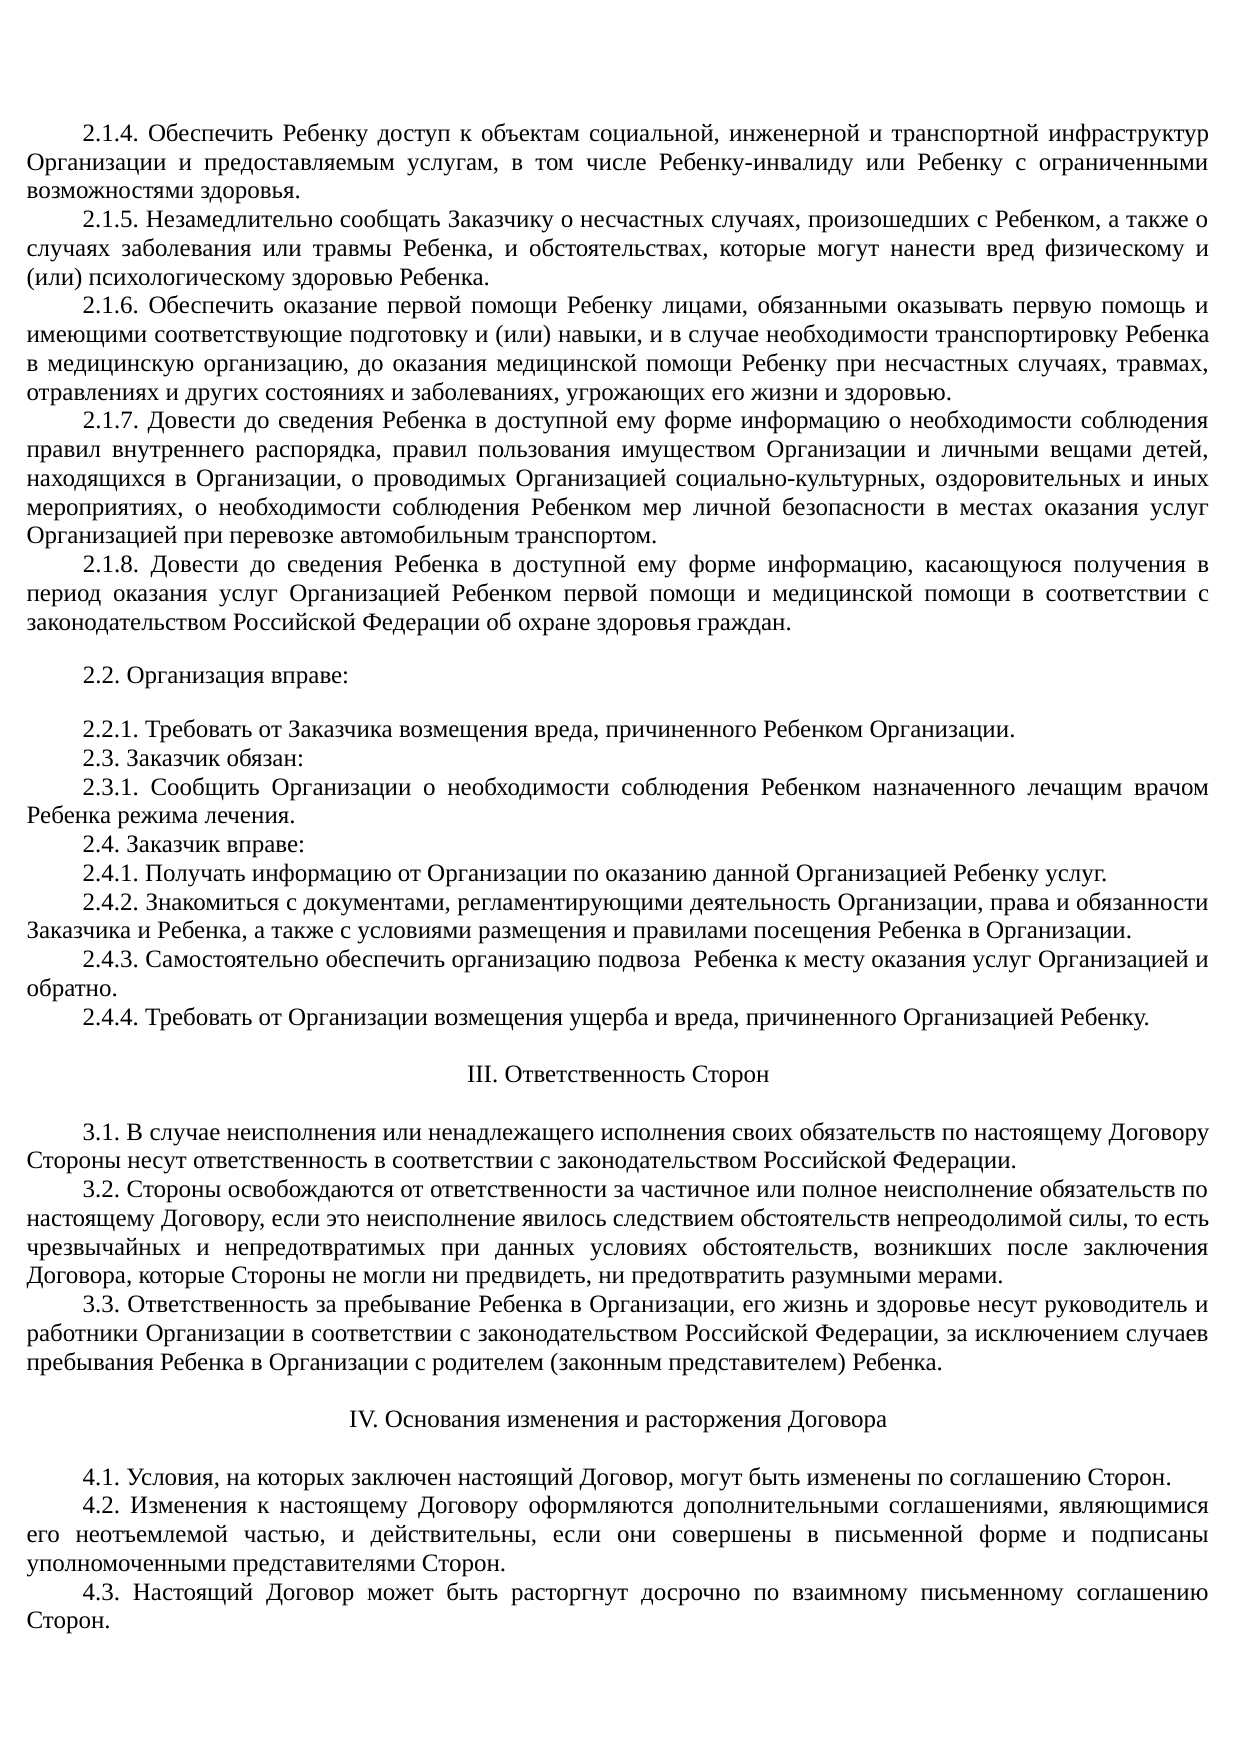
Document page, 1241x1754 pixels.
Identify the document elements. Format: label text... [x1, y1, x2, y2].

text 2.1.5. Незамедлительно сообщать Заказчику о несчастных случаях, произошедших с Ребенком, а также о случаях заболевания или травмы Ребенка, и обстоятельствах, которые могут нанести вред физическому и (или) психологическому здоровью Ребенка. [26, 204, 1210, 291]
text 2.2.1. Требовать от Заказчика возмещения вреда, причиненного Ребенком Организации. [26, 714, 1210, 743]
text 2.4.2. Знакомиться с документами, регламентирующими деятельность Организации, права и обязанности Заказчика и Ребенка, а также с условиями размещения и правилами посещения Ребенка в Организации. [26, 887, 1210, 944]
subtitle IV. Основания изменения и расторжения Договора [26, 1404, 1210, 1433]
text 2.4. Заказчик вправе: [26, 829, 1210, 858]
text 2.1.8. Довести до сведения Ребенка в доступной ему форме информацию, касающуюся получения в период оказания услуг Организацией Ребенком первой помощи и медицинской помощи в соответствии с законодательством Российской Федерации об охране здоровья граждан. [26, 549, 1210, 636]
text 4.1. Условия, на которых заключен настоящий Договор, могут быть изменены по соглашению Сторон. [26, 1462, 1210, 1491]
text 3.1. В случае неисполнения или ненадлежащего исполнения своих обязательств по настоящему Договору Стороны несут ответственность в соответствии с законодательством Российской Федерации. [26, 1117, 1210, 1174]
text 2.2. Организация вправе: [26, 661, 1210, 689]
text 2.1.4. Обеспечить Ребенку доступ к объектам социальной, инженерной и транспортной инфраструктур Организации и предоставляемым услугам, в том числе Ребенку-инвалиду или Ребенку с ограниченными возможностями здоровья. [26, 118, 1210, 204]
text 2.1.6. Обеспечить оказание первой помощи Ребенку лицами, обязанными оказывать первую помощь и имеющими соответствующие подготовку и (или) навыки, и в случае необходимости транспортировку Ребенка в медицинскую организацию, до оказания медицинской помощи Ребенку при несчастных случаях, травмах, отравлениях и других состояниях и заболеваниях, угрожающих его жизни и здоровью. [26, 291, 1210, 406]
text 2.3. Заказчик обязан: [26, 743, 1210, 772]
text 2.3.1. Сообщить Организации о необходимости соблюдения Ребенком назначенного лечащим врачом Ребенка режима лечения. [26, 772, 1210, 829]
text 3.2. Стороны освобождаются от ответственности за частичное или полное неисполнение обязательств по настоящему Договору, если это неисполнение явилось следствием обстоятельств непреодолимой силы, то есть чрезвычайных и непредотвратимых при данных условиях обстоятельств, возникших после заключения Договора, которые Стороны не могли ни предвидеть, ни предотвратить разумными мерами. [26, 1174, 1210, 1289]
text 2.1.7. Довести до сведения Ребенка в доступной ему форме информацию о необходимости соблюдения правил внутреннего распорядка, правил пользования имуществом Организации и личными вещами детей, находящихся в Организации, о проводимых Организацией социально-культурных, оздоровительных и иных мероприятиях, о необходимости соблюдения Ребенком мер личной безопасности в местах оказания услуг Организацией при перевозке автомобильным транспортом. [26, 406, 1210, 549]
subtitle III. Ответственность Сторон [26, 1059, 1210, 1088]
text 2.4.1. Получать информацию от Организации по оказанию данной Организацией Ребенку услуг. [26, 858, 1210, 887]
text 3.3. Ответственность за пребывание Ребенка в Организации, его жизнь и здоровье несут руководитель и работники Организации в соответствии с законодательством Российской Федерации, за исключением случаев пребывания Ребенка в Организации с родителем (законным представителем) Ребенка. [26, 1289, 1210, 1376]
text 4.3. Настоящий Договор может быть расторгнут досрочно по взаимному письменному соглашению Сторон. [26, 1577, 1210, 1634]
text 2.4.3. Самостоятельно обеспечить организацию подвоза Ребенка к месту оказания услуг Организацией и обратно. [26, 944, 1210, 1002]
text 2.4.4. Требовать от Организации возмещения ущерба и вреда, причиненного Организацией Ребенку. [26, 1002, 1210, 1031]
text 4.2. Изменения к настоящему Договору оформляются дополнительными соглашениями, являющимися его неотъемлемой частью, и действительны, если они совершены в письменной форме и подписаны уполномоченными представителями Сторон. [26, 1491, 1210, 1577]
